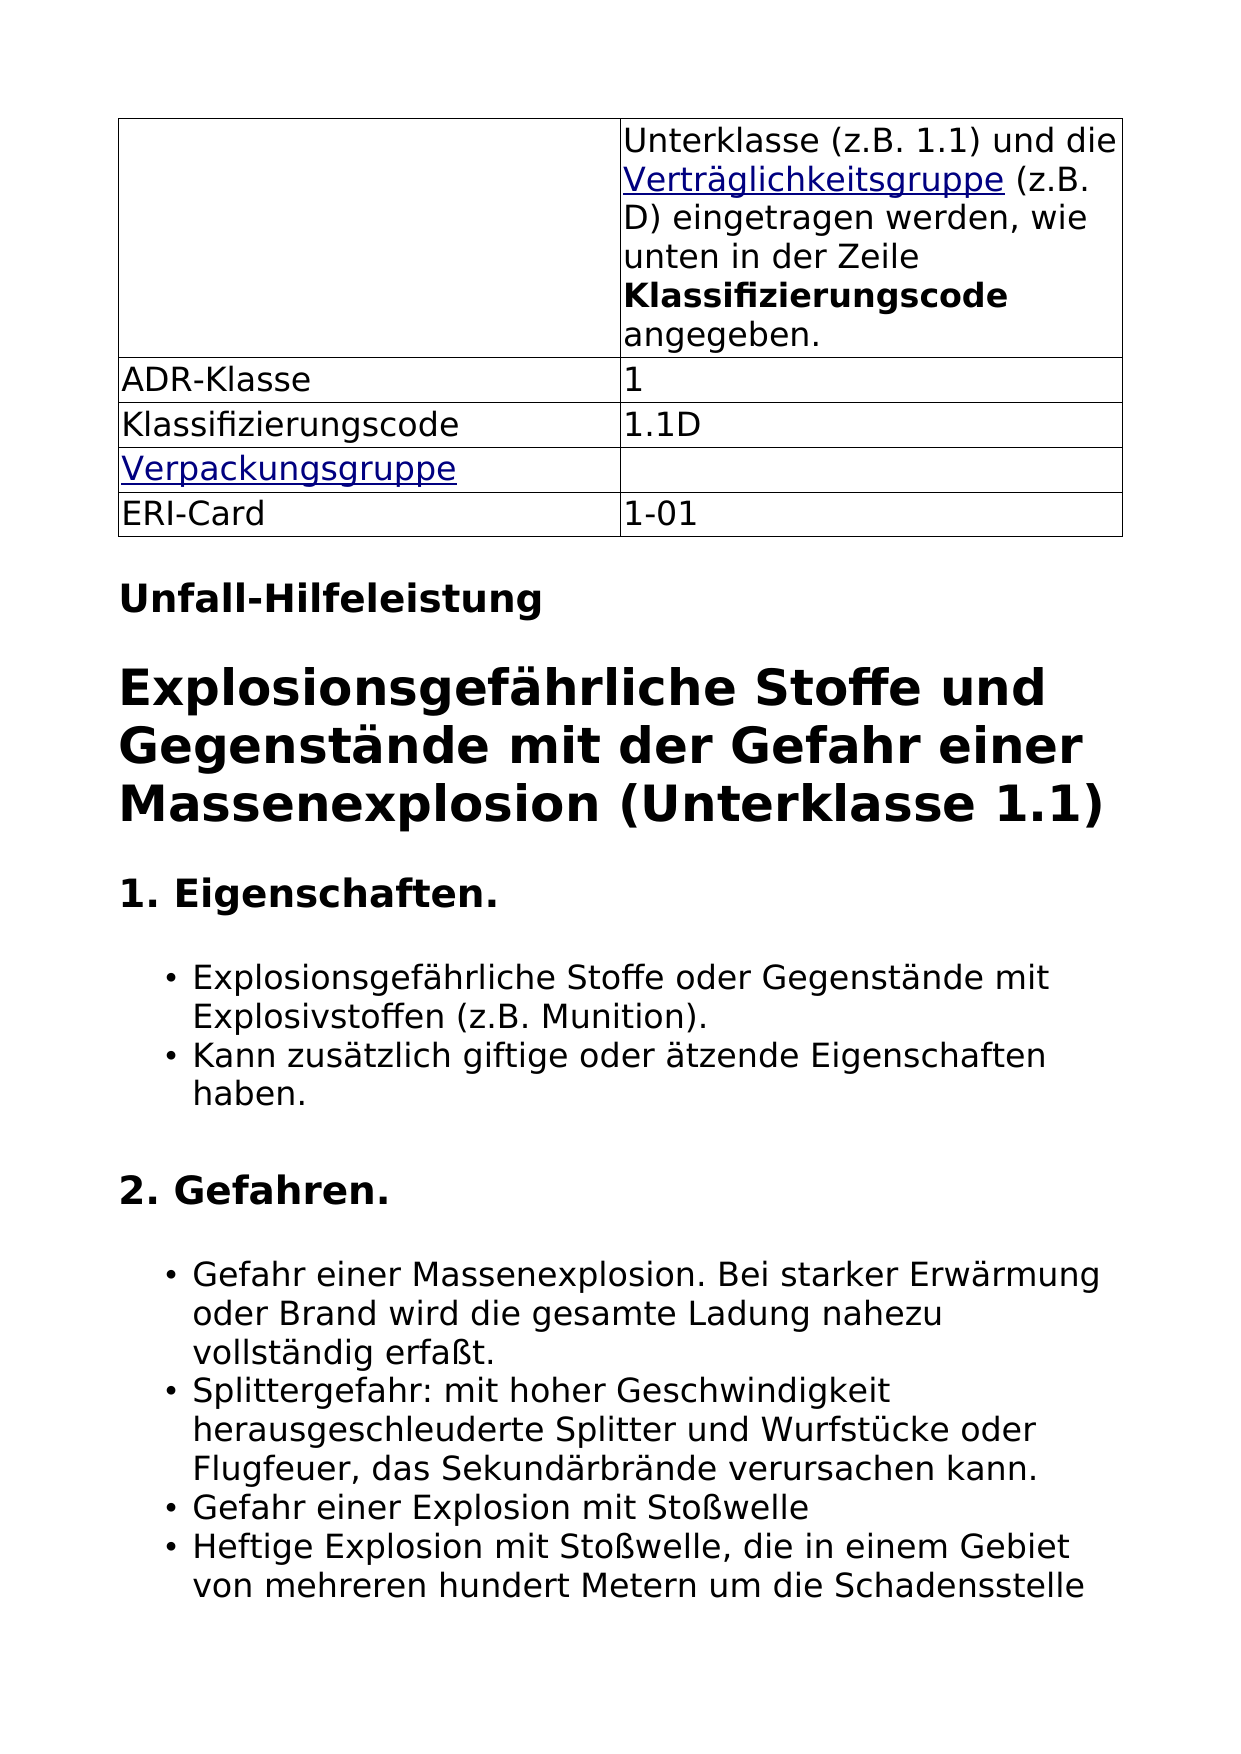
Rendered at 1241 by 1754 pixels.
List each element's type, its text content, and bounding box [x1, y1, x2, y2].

table_cell 1.1D [621, 403, 1122, 447]
table_cell [119, 119, 620, 357]
list Splittergefahr: mit hoher Geschwindigkeit herausgeschleuderte Splitter und Wurfstücke oder Flugfeuer, das Sekundärbrände verursachen kann. [177, 1372, 1122, 1488]
table_cell 1 [621, 358, 1122, 402]
subtitle 2. Gefahren. [118, 1168, 1122, 1213]
table_cell [621, 448, 1122, 492]
table_cell Unterklasse (z.B. 1.1) und die Verträglichkeitsgruppe (z.B. D) eingetragen werden, wie unten in der Zeile Klassifizierungscode angegeben. [621, 119, 1122, 357]
subtitle Unfall-Hilfeleistung [118, 576, 1122, 621]
table_cell 1-01 [621, 493, 1122, 536]
table_cell Verpackungsgruppe [119, 448, 620, 492]
table_cell Klassifizierungscode [119, 403, 620, 447]
list Heftige Explosion mit Stoßwelle, die in einem Gebiet von mehreren hundert Metern um die Schadensstelle [177, 1527, 1122, 1605]
subtitle Explosionsgefährliche Stoffe und Gegenstände mit der Gefahr einer Massenexplosion (Unterklasse 1.1) [118, 659, 1122, 834]
subtitle 1. Eigenschaften. [118, 871, 1122, 916]
list Kann zusätzlich giftige oder ätzende Eigenschaften haben. [177, 1036, 1122, 1114]
list Gefahr einer Explosion mit Stoßwelle [177, 1488, 1122, 1527]
list Gefahr einer Massenexplosion. Bei starker Erwärmung oder Brand wird die gesamte Ladung nahezu vollständig erfaßt. [177, 1255, 1122, 1372]
table_cell ADR-Klasse [119, 358, 620, 402]
list Explosionsgefährliche Stoffe oder Gegenstände mit Explosivstoffen (z.B. Munition). [177, 958, 1122, 1036]
table_cell ERI-Card [119, 493, 620, 536]
